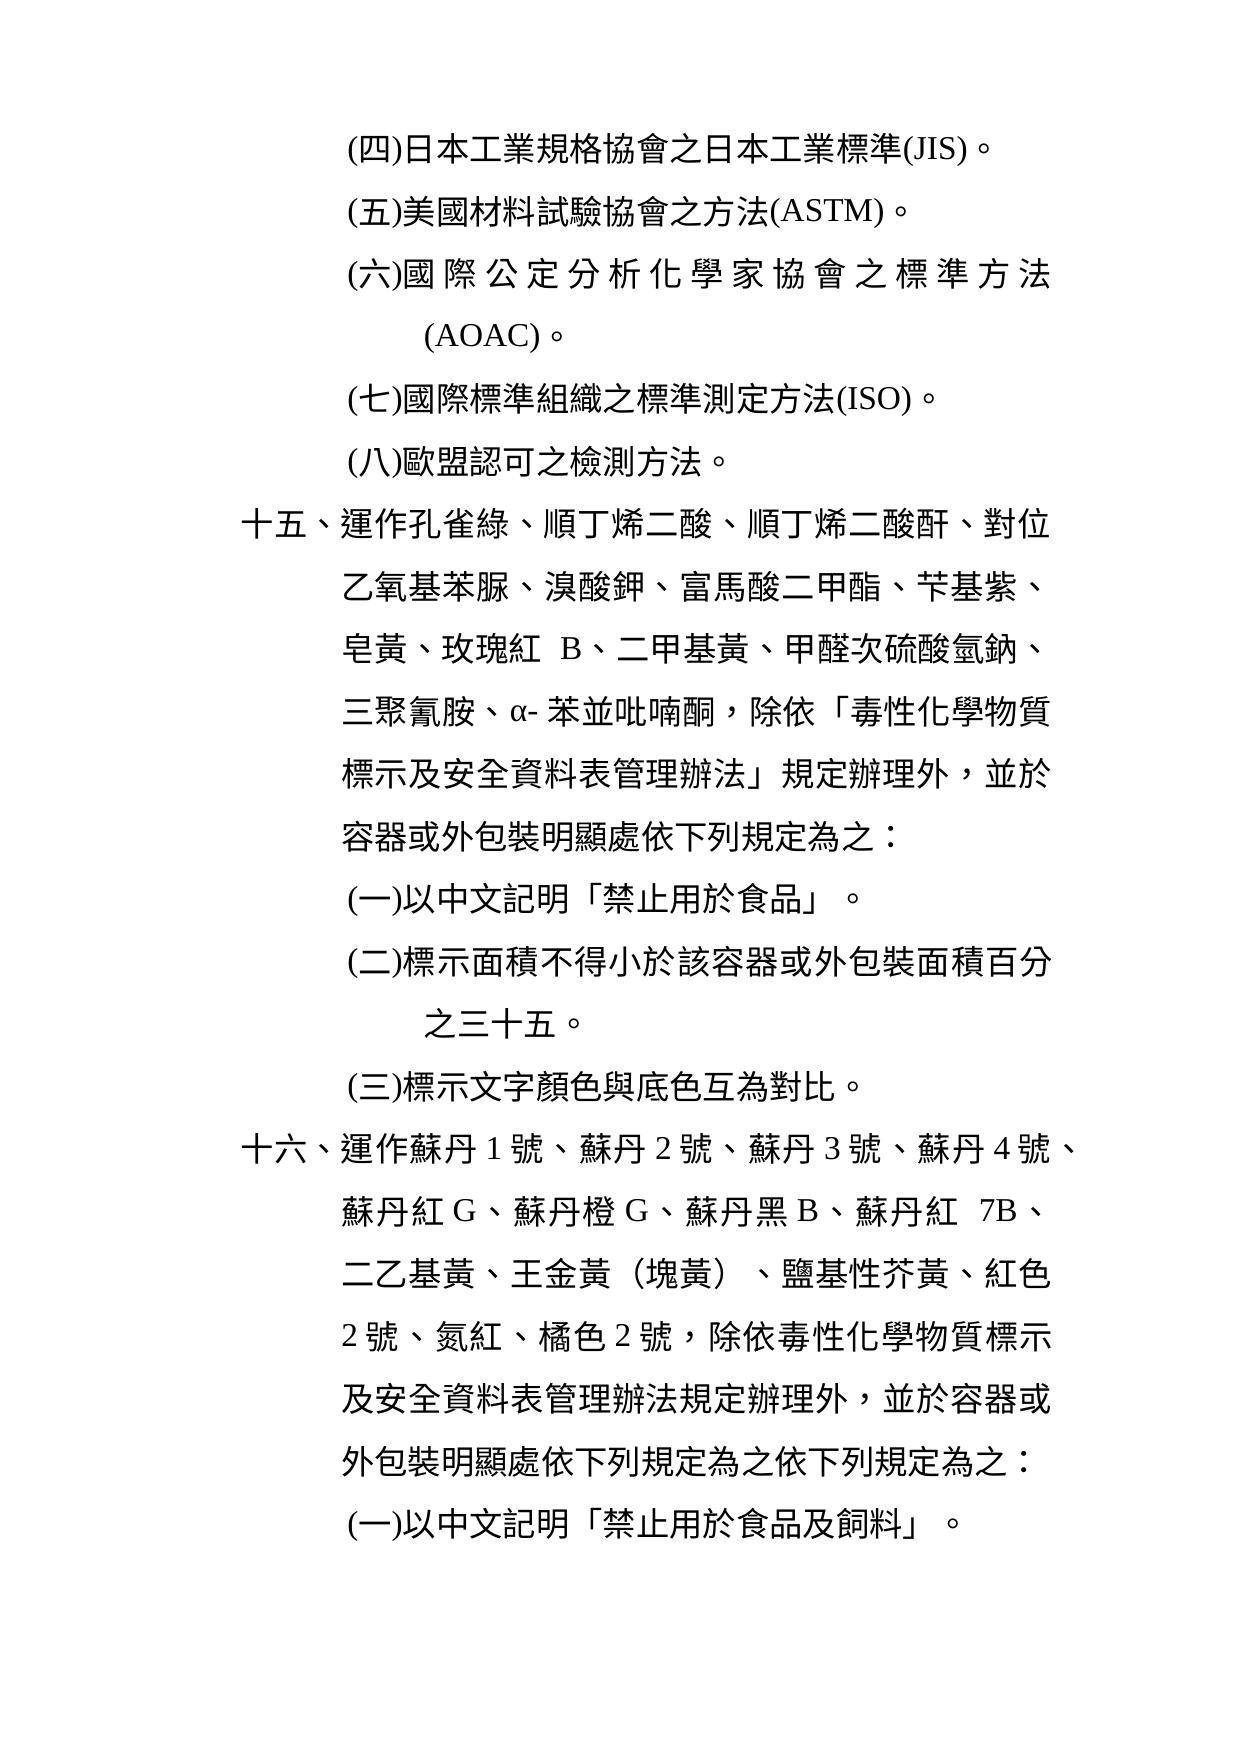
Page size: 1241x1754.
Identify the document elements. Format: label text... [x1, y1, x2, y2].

list 日本工業規格協會之日本工業標準(JIS)。 [347, 106, 1053, 168]
list 以中文記明「禁止用於食品」。 [347, 856, 1053, 918]
list 以中文記明「禁止用於食品及飼料」。 [347, 1481, 1053, 1543]
list 標示面積不得小於該容器或外包裝面積百分之三十五。 [347, 918, 1053, 1043]
list 標示文字顏色與底色互為對比。 [347, 1043, 1053, 1106]
list 運作蘇丹1號、蘇丹2號、蘇丹3號、蘇丹4號、蘇丹紅G、蘇丹橙G、蘇丹黑B、蘇丹紅 7B、二乙基黃、王金黃（塊黃）、鹽基性芥黃、紅色2號、氮紅、橘色2號，除依毒性化學物質標示及安全資料表管理辦法規定辦理外，並於容器或外包裝明顯處依下列規定為之依下列規定為之： [241, 1106, 1053, 1481]
list 運作孔雀綠、順丁烯二酸、順丁烯二酸酐、對位乙氧基苯脲、溴酸鉀、富馬酸二甲酯、芐基紫、皂黃、玫瑰紅 B、二甲基黃、甲醛次硫酸氫鈉、三聚氰胺、α- 苯並吡喃酮，除依「毒性化學物質標示及安全資料表管理辦法」規定辦理外，並於容器或外包裝明顯處依下列規定為之： [241, 481, 1053, 856]
list 國際公定分析化學家協會之標準方法(AOAC)。 [347, 231, 1053, 356]
list 美國材料試驗協會之方法(ASTM)。 [347, 168, 1053, 231]
list 國際標準組織之標準測定方法(ISO)。 [347, 356, 1053, 418]
list 歐盟認可之檢測方法。 [347, 418, 1053, 481]
